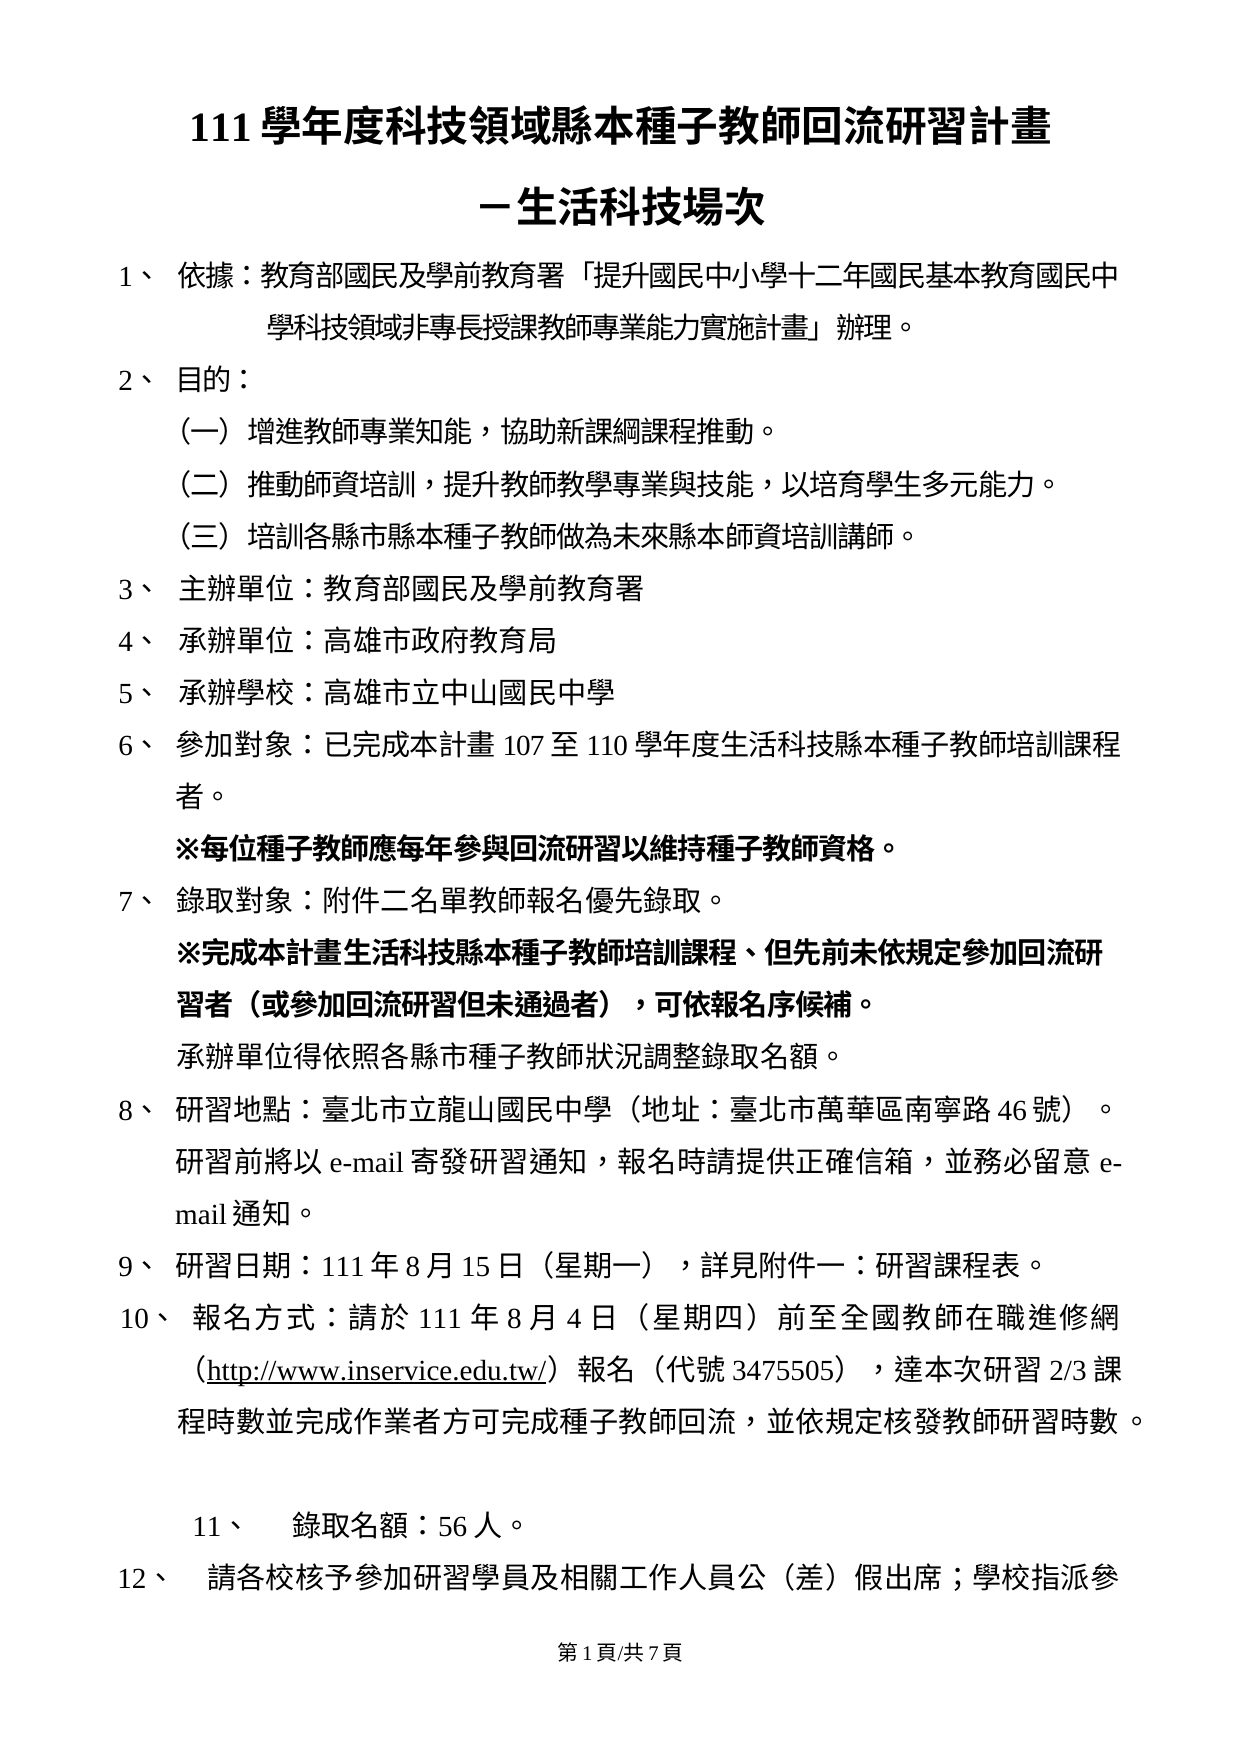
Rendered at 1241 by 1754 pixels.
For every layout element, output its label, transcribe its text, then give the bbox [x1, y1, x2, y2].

list 錄取對象：附件二名單教師報名優先錄取。 ※完成本計畫生活科技縣本種子教師培訓課程、但先前未依規定參加回流研習者（或參加回流研習但未通過者），可依報名序候補。 [118, 870, 1122, 1026]
text －生活科技場次 [118, 174, 1122, 234]
text 承辦單位得依照各縣市種子教師狀況調整錄取名額。 [176, 1026, 1122, 1078]
text （一）增進教師專業知能，協助新課綱課程推動。 [162, 401, 1122, 453]
list 承辦學校：高雄市立中山國民中學 [118, 662, 1122, 714]
list 依據：教育部國民及學前教育署「提升國民中小學十二年國民基本教育國民中學科技領域非專長授課教師專業能力實施計畫」辦理。 [118, 245, 1120, 349]
list 請各校核予參加研習學員及相關工作人員公（差）假出席；學校指派參 [117, 1547, 1122, 1599]
list 研習地點：臺北市立龍山國民中學（地址：臺北市萬華區南寧路46號）。 研習前將以e-mail寄發研習通知，報名時請提供正確信箱，並務必留意e-mail通知。 [118, 1078, 1122, 1234]
text （二）推動師資培訓，提升教師教學專業與技能，以培育學生多元能力。 [162, 453, 1122, 505]
text 111學年度科技領域縣本種子教師回流研習計畫 [118, 93, 1122, 153]
list 錄取名額：56人。 [192, 1495, 1122, 1547]
list 研習日期：111年8月15日（星期一），詳見附件一：研習課程表。 [118, 1234, 1122, 1287]
list 目的： [118, 349, 1122, 401]
list 報名方式：請於111年8月4日（星期四）前至全國教師在職進修網（http://www.inservice.edu.tw/）報名（代號3475505），達本次研習2/3課程時數並完成作業者方可完成種子教師回流，並依規定核發教師研習時數。 [119, 1287, 1122, 1495]
text （三）培訓各縣市縣本種子教師做為未來縣本師資培訓講師。 [162, 505, 1122, 557]
list 承辦單位：高雄市政府教育局 [118, 609, 1122, 662]
list 參加對象：已完成本計畫107至110學年度生活科技縣本種子教師培訓課程者。 ※每位種子教師應每年參與回流研習以維持種子教師資格。 [118, 714, 1122, 870]
list 主辦單位：教育部國民及學前教育署 [118, 557, 1122, 609]
